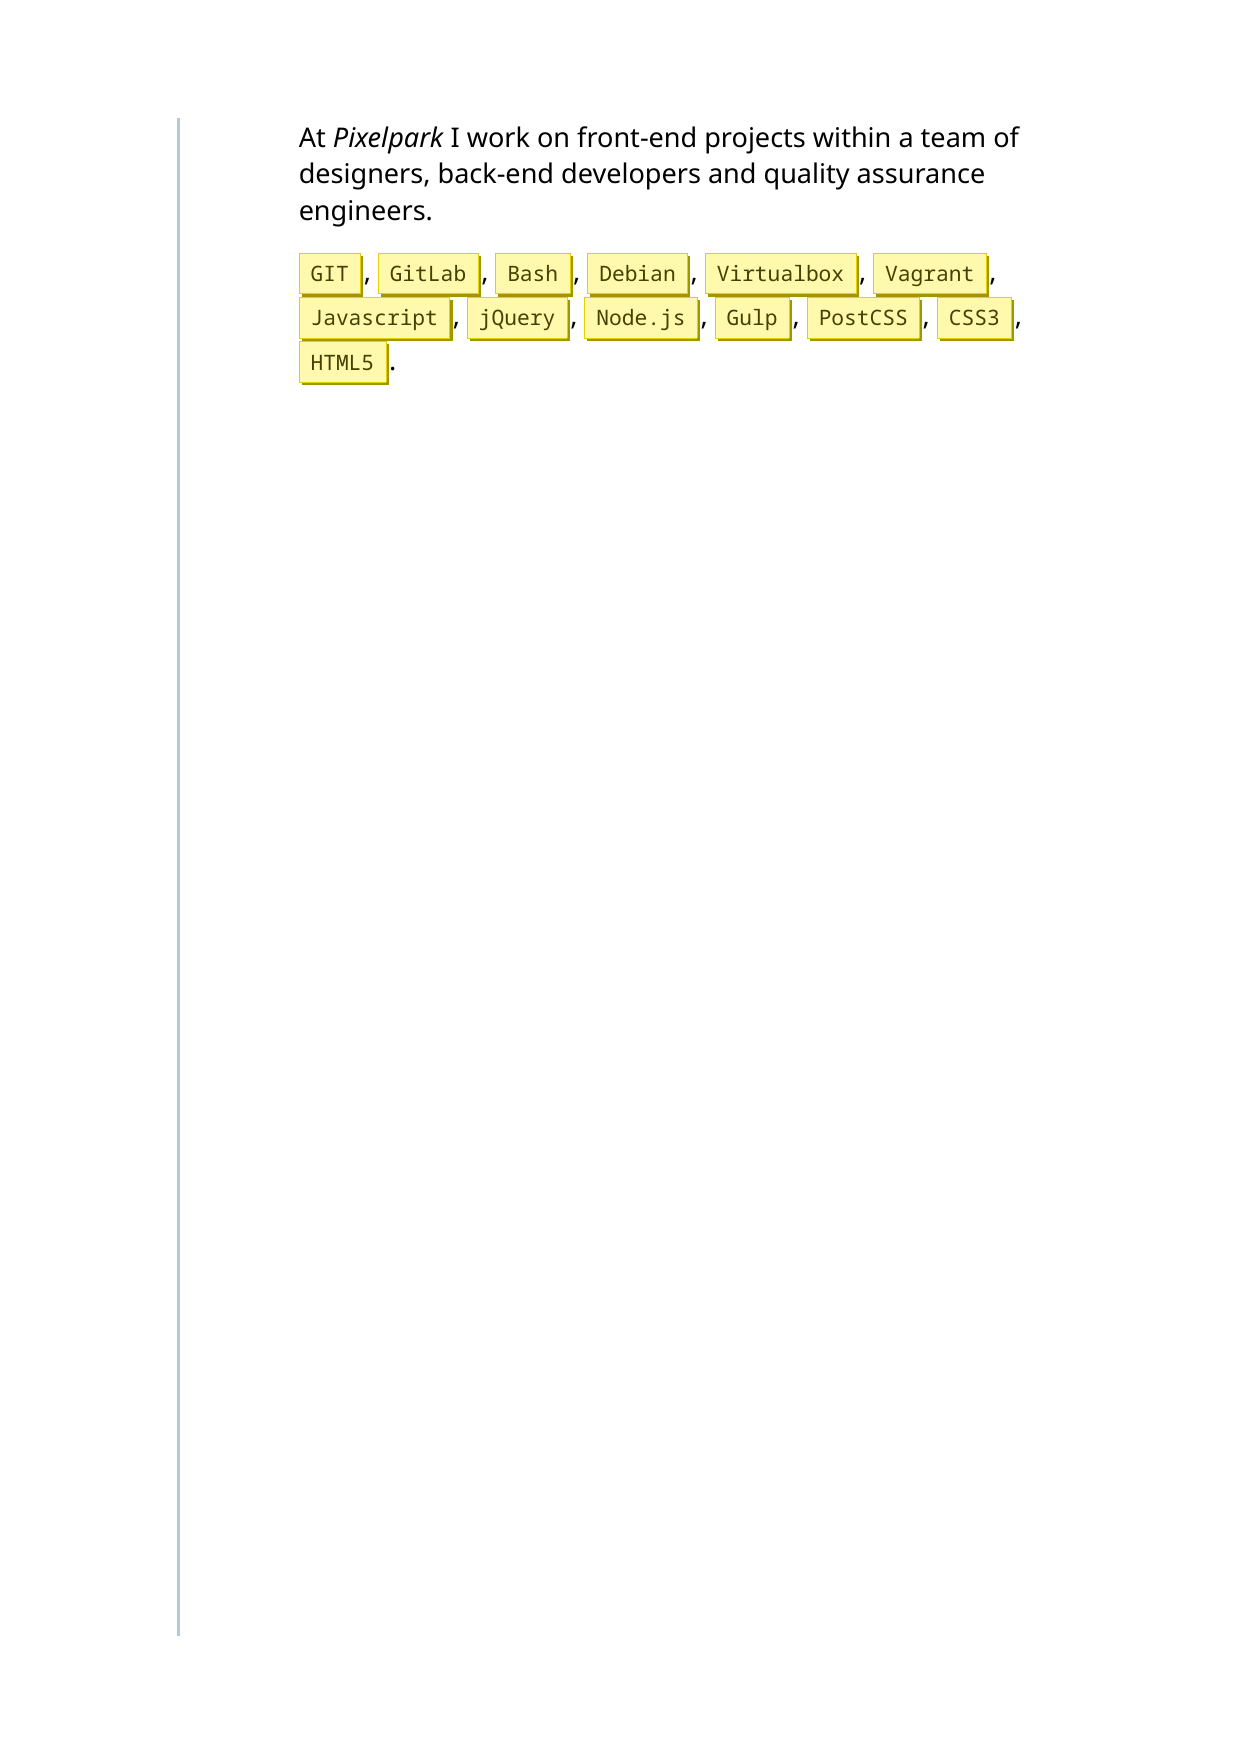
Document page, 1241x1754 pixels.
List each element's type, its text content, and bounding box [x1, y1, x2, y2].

text GIT, GitLab, Bash, Debian, Virtualbox, Vagrant, Javascript, jQuery, Node.js, Gulp, PostCSS, CSS3, HTML5. [361, 252, 478, 297]
text At Pixelpark I work on front-end projects within a team of designers, back-end developers and quality assurance engineers. [298, 118, 1122, 229]
text GIT, GitLab, Bash, Debian, Virtualbox, Vagrant, Javascript, jQuery, Node.js, Gulp, PostCSS, CSS3, HTML5. [479, 252, 570, 297]
text GIT, GitLab, Bash, Debian, Virtualbox, Vagrant, Javascript, jQuery, Node.js, Gulp, PostCSS, CSS3, HTML5. [387, 252, 1122, 385]
text GIT, GitLab, Bash, Debian, Virtualbox, Vagrant, Javascript, jQuery, Node.js, Gulp, PostCSS, CSS3, HTML5. [857, 252, 986, 297]
